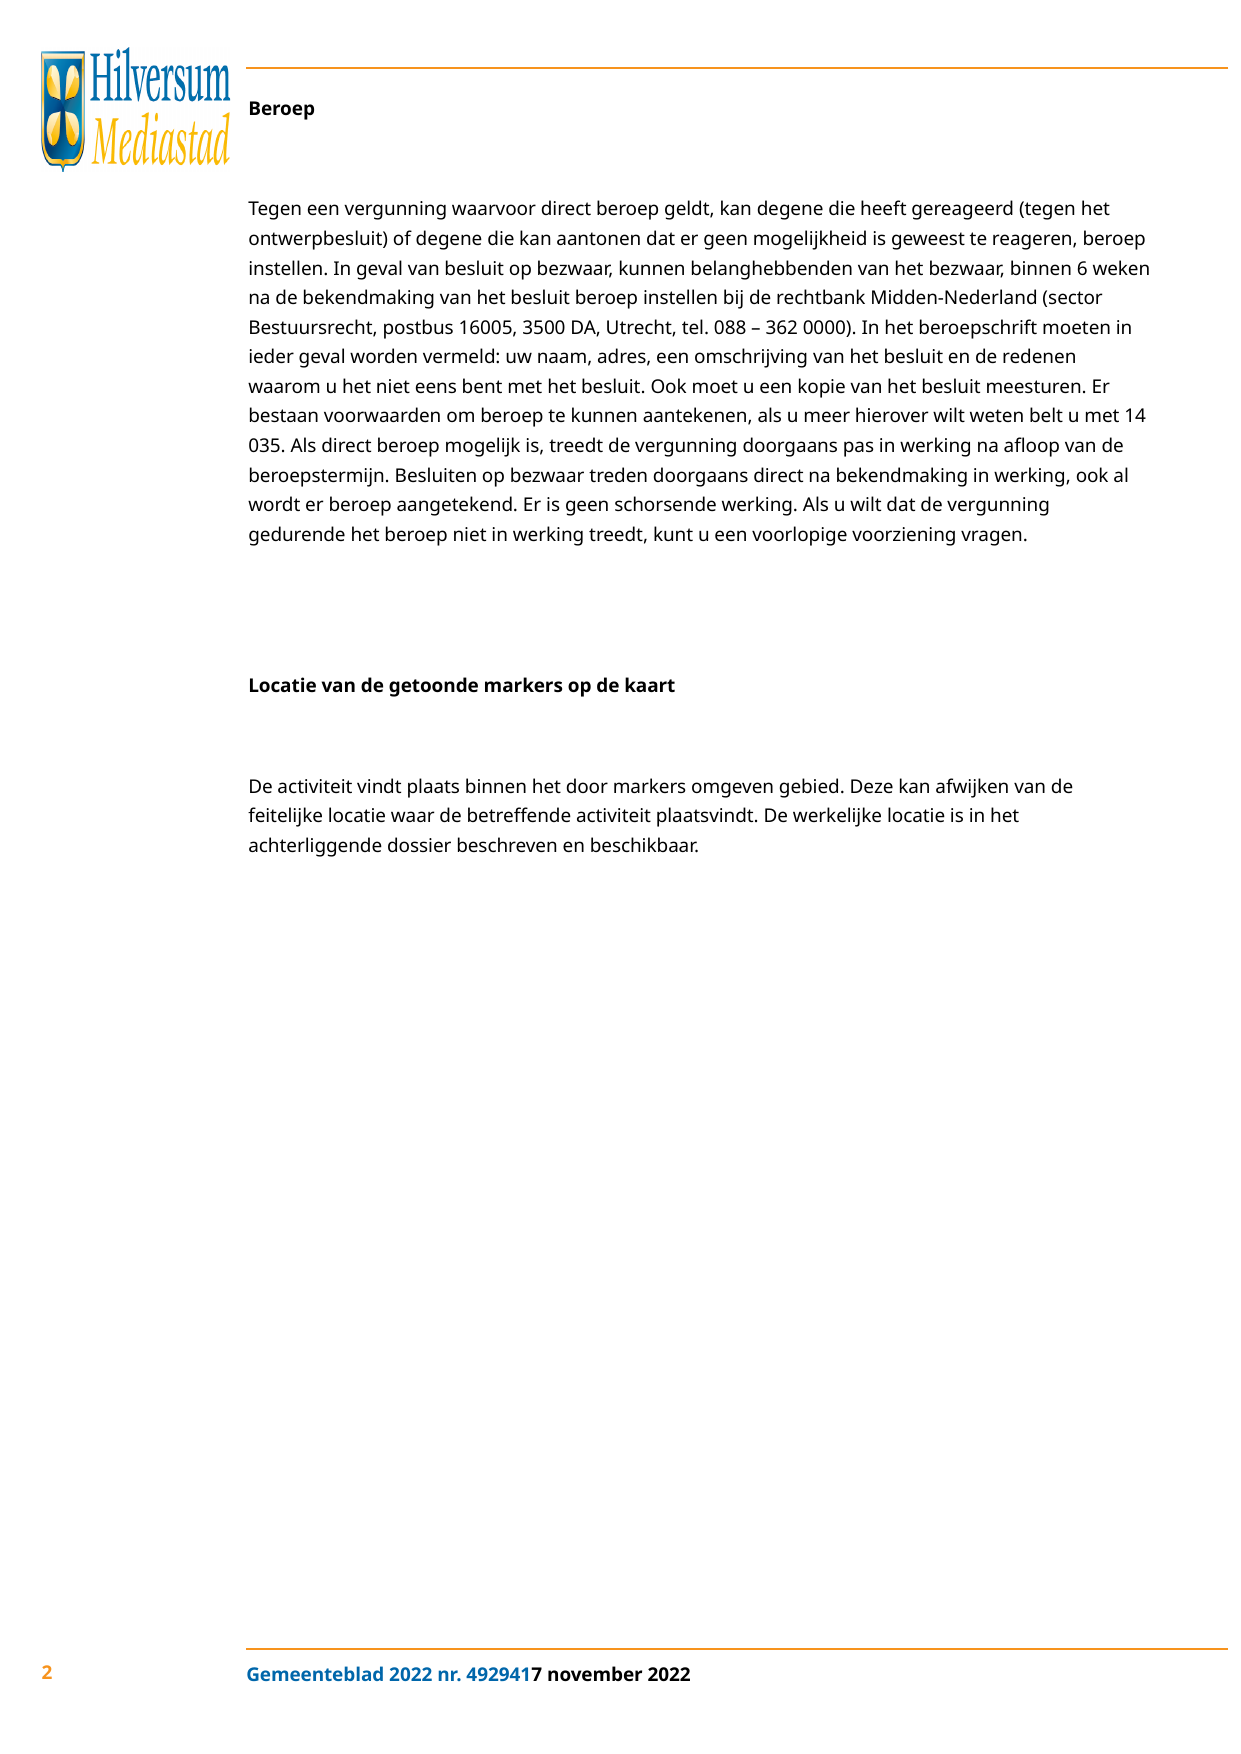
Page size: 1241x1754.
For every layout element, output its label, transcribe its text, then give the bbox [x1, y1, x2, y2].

text Locatie van de getoonde markers op de kaart [248, 672, 1152, 698]
text Tegen een vergunning waarvoor direct beroep geldt, kan degene die heeft gereageerd (tegen het ontwerpbesluit) of degene die kan aantonen dat er geen mogelijkheid is geweest te reageren, beroep instellen. In geval van besluit op bezwaar, kunnen belanghebbenden van het bezwaar, binnen 6 weken na de bekendmaking van het besluit beroep instellen bij de rechtbank Midden-Nederland (sector Bestuursrecht, postbus 16005, 3500 DA, Utrecht, tel. 088 – 362 0000). In het beroepschrift moeten in ieder geval worden vermeld: uw naam, adres, een omschrijving van het besluit en de redenen waarom u het niet eens bent met het besluit. Ook moet u een kopie van het besluit meesturen. Er bestaan voorwaarden om beroep te kunnen aantekenen, als u meer hierover wilt weten belt u met 14 035. Als direct beroep mogelijk is, treedt de vergunning doorgaans pas in werking na afloop van de beroepstermijn. Besluiten op bezwaar treden doorgaans direct na bekendmaking in werking, ook al wordt er beroep aangetekend. Er is geen schorsende werking. Als u wilt dat de vergunning gedurende het beroep niet in werking treedt, kunt u een voorlopige voorziening vragen. [248, 196, 1152, 547]
picture [41, 47, 231, 172]
text De activiteit vindt plaats binnen het door markers omgeven gebied. Deze kan afwijken van de feitelijke locatie waar de betreffende activiteit plaatsvindt. De werkelijke locatie is in het achterliggende dossier beschreven en beschikbaar. [248, 773, 1152, 858]
text Beroep [248, 95, 1152, 121]
